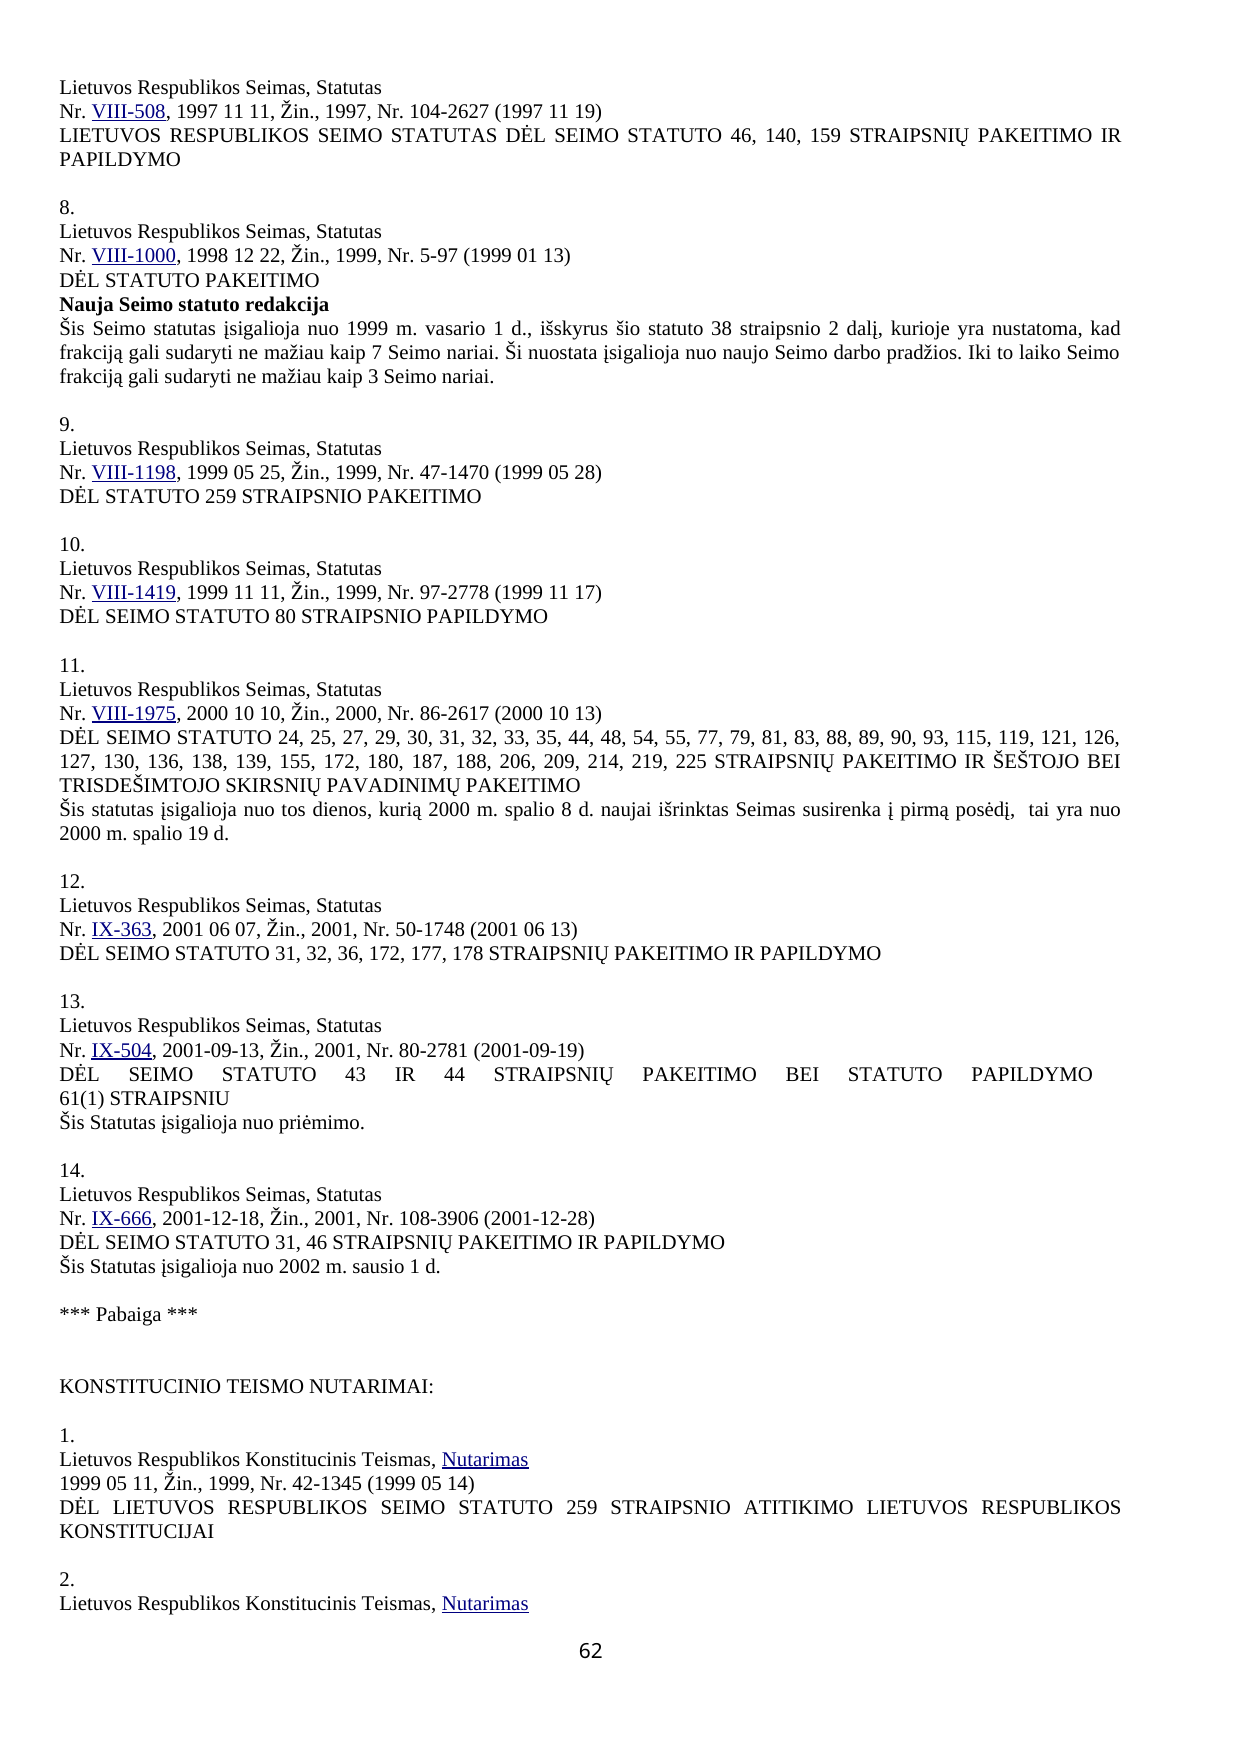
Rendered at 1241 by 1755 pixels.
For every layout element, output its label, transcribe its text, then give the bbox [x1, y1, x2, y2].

text 14. [59, 1158, 1122, 1182]
text DĖL SEIMO STATUTO 24, 25, 27, 29, 30, 31, 32, 33, 35, 44, 48, 54, 55, 77, 79, 81, 83, 88, 89, 90, 93, 115, 119, 121, 126, 127, 130, 136, 138, 139, 155, 172, 180, 187, 188, 206, 209, 214, 219, 225 STRAIPSNIŲ PAKEITIMO IR ŠEŠTOJO BEI TRISDEŠIMTOJO SKIRSNIŲ PAVADINIMŲ PAKEITIMO [59, 725, 1122, 797]
text 1999 05 11, Žin., 1999, Nr. 42-1345 (1999 05 14) [59, 1471, 1122, 1495]
text KONSTITUCINIO TEISMO NUTARIMAI: [59, 1374, 1122, 1398]
text 9. [59, 412, 1122, 436]
text DĖL LIETUVOS RESPUBLIKOS SEIMO STATUTO 259 STRAIPSNIO ATITIKIMO LIETUVOS RESPUBLIKOS KONSTITUCIJAI [59, 1495, 1122, 1543]
text Lietuvos Respublikos Seimas, Statutas [59, 75, 1122, 99]
text 13. [59, 989, 1122, 1013]
text 10. [59, 532, 1122, 556]
text Lietuvos Respublikos Seimas, Statutas [59, 677, 1122, 701]
text *** Pabaiga *** [59, 1302, 1122, 1326]
text Lietuvos Respublikos Seimas, Statutas [59, 1182, 1122, 1206]
text DĖL SEIMO STATUTO 31, 46 STRAIPSNIŲ PAKEITIMO IR PAPILDYMO [59, 1230, 1122, 1254]
text 1. [59, 1422, 1122, 1447]
text Nr. VIII-1198, 1999 05 25, Žin., 1999, Nr. 47-1470 (1999 05 28) [59, 460, 1122, 484]
text 2. [59, 1567, 1122, 1591]
text DĖL SEIMO STATUTO 31, 32, 36, 172, 177, 178 STRAIPSNIŲ PAKEITIMO IR PAPILDYMO [59, 941, 1122, 965]
text Lietuvos Respublikos Seimas, Statutas [59, 893, 1122, 917]
text Šis statutas įsigalioja nuo tos dienos, kurią 2000 m. spalio 8 d. naujai išrinktas Seimas susirenka į pirmą posėdį, tai yra nuo 2000 m. spalio 19 d. [59, 797, 1122, 845]
text Lietuvos Respublikos Konstitucinis Teismas, Nutarimas [59, 1591, 1122, 1615]
text Nr. IX-504, 2001-09-13, Žin., 2001, Nr. 80-2781 (2001-09-19) [59, 1037, 1122, 1062]
text DĖL SEIMO STATUTO 80 STRAIPSNIO PAPILDYMO [59, 604, 1122, 628]
text Nr. VIII-1975, 2000 10 10, Žin., 2000, Nr. 86-2617 (2000 10 13) [59, 701, 1122, 725]
text Nr. IX-666, 2001-12-18, Žin., 2001, Nr. 108-3906 (2001-12-28) [59, 1206, 1122, 1230]
text Nr. VIII-508, 1997 11 11, Žin., 1997, Nr. 104-2627 (1997 11 19) [59, 99, 1122, 123]
text LIETUVOS RESPUBLIKOS SEIMO STATUTAS DĖL SEIMO STATUTO 46, 140, 159 STRAIPSNIŲ PAKEITIMO IR PAPILDYMO [59, 123, 1122, 171]
text Lietuvos Respublikos Seimas, Statutas [59, 1013, 1122, 1037]
text Lietuvos Respublikos Konstitucinis Teismas, Nutarimas [59, 1447, 1122, 1471]
text Lietuvos Respublikos Seimas, Statutas [59, 556, 1122, 580]
text DĖL SEIMO STATUTO 43 IR 44 STRAIPSNIŲ PAKEITIMO BEI STATUTO PAPILDYMO 61(1) STRAIPSNIU [59, 1062, 1122, 1110]
text 8. [59, 195, 1122, 219]
text Šis Statutas įsigalioja nuo 2002 m. sausio 1 d. [59, 1254, 1122, 1278]
text Šis Seimo statutas įsigalioja nuo 1999 m. vasario 1 d., išskyrus šio statuto 38 straipsnio 2 dalį, kurioje yra nustatoma, kad frakciją gali sudaryti ne mažiau kaip 7 Seimo nariai. Ši nuostata įsigalioja nuo naujo Seimo darbo pradžios. Iki to laiko Seimo frakciją gali sudaryti ne mažiau kaip 3 Seimo nariai. [59, 316, 1122, 388]
text Lietuvos Respublikos Seimas, Statutas [59, 219, 1122, 243]
text DĖL STATUTO PAKEITIMO [59, 267, 1122, 292]
text Šis Statutas įsigalioja nuo priėmimo. [59, 1110, 1122, 1134]
text 12. [59, 869, 1122, 893]
text Nr. VIII-1000, 1998 12 22, Žin., 1999, Nr. 5-97 (1999 01 13) [59, 243, 1122, 267]
text Lietuvos Respublikos Seimas, Statutas [59, 436, 1122, 460]
text Nr. VIII-1419, 1999 11 11, Žin., 1999, Nr. 97-2778 (1999 11 17) [59, 580, 1122, 604]
text 11. [59, 652, 1122, 677]
text Nauja Seimo statuto redakcija [59, 292, 1122, 316]
text Nr. IX-363, 2001 06 07, Žin., 2001, Nr. 50-1748 (2001 06 13) [59, 917, 1122, 941]
text DĖL STATUTO 259 STRAIPSNIO PAKEITIMO [59, 484, 1122, 508]
